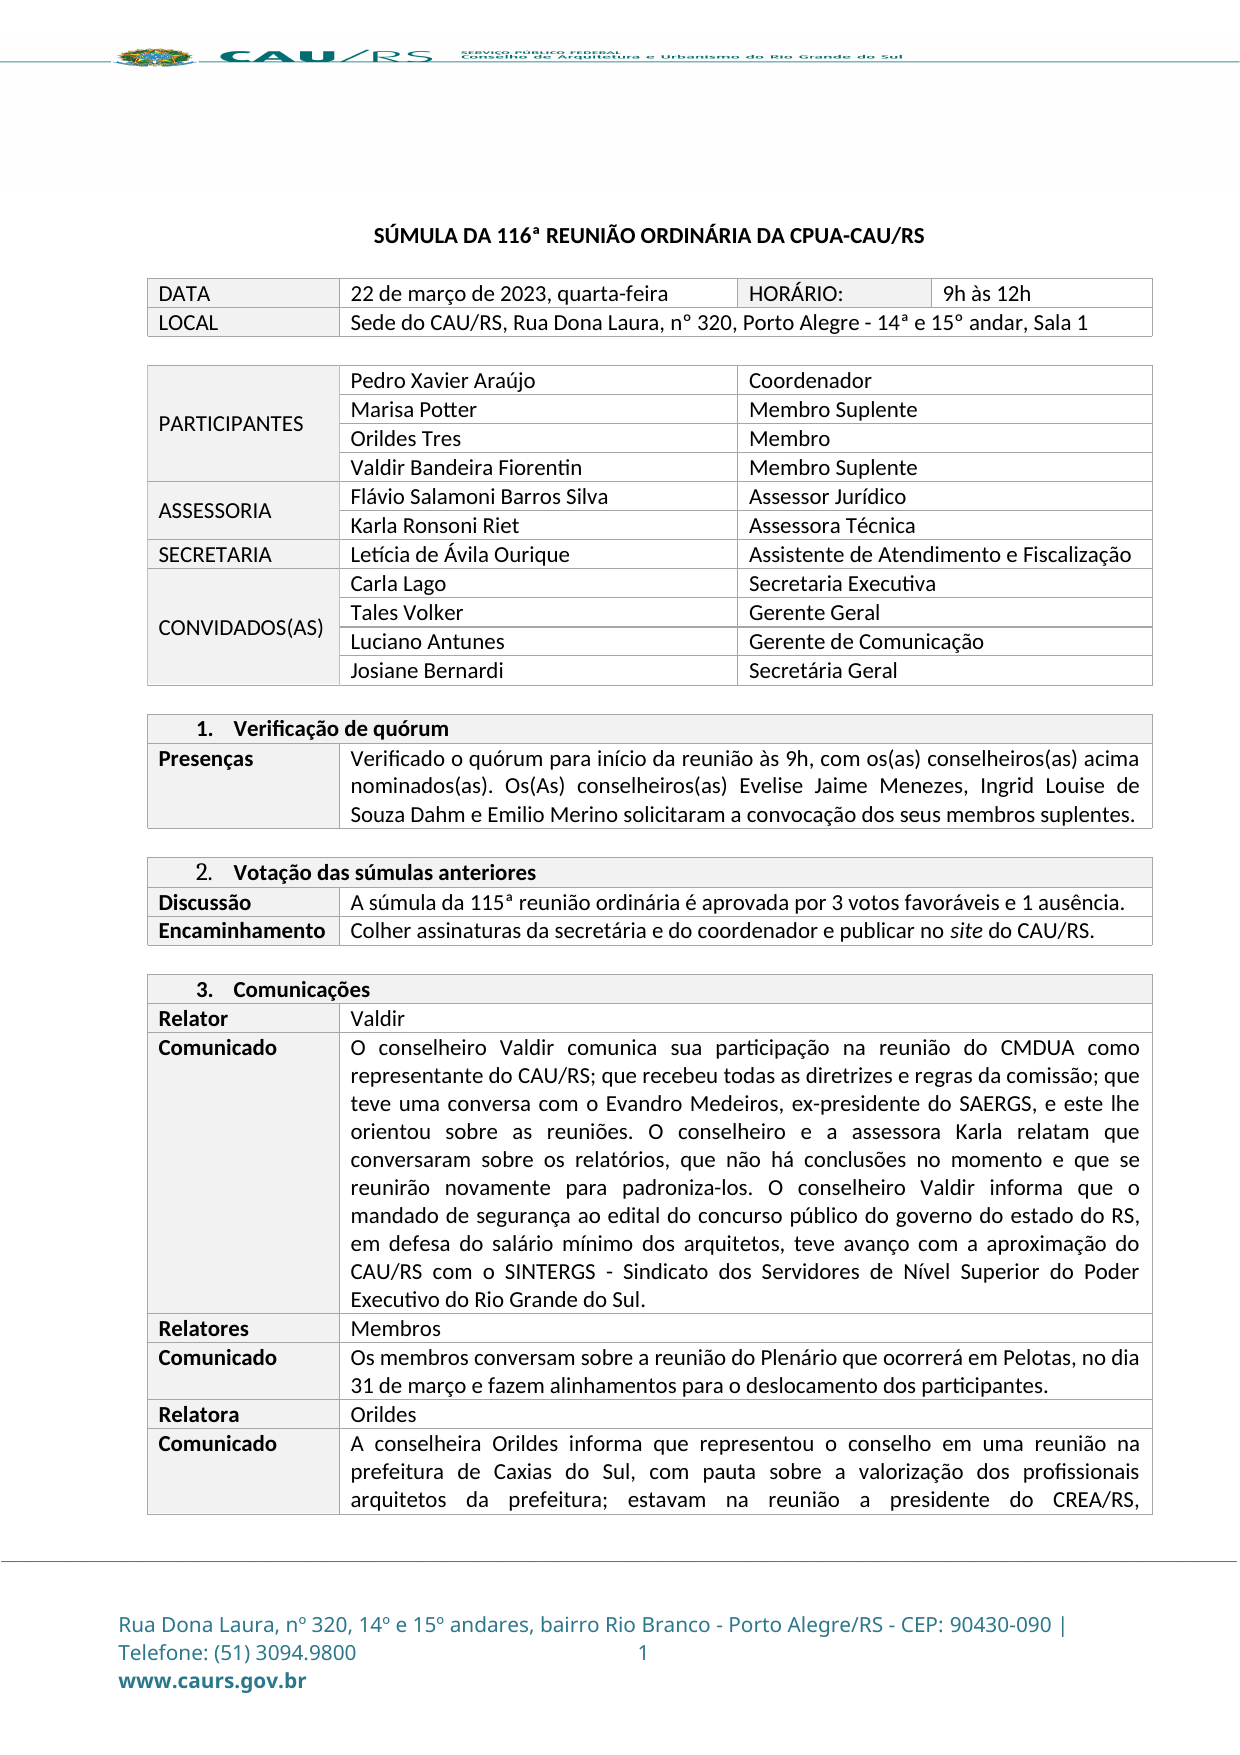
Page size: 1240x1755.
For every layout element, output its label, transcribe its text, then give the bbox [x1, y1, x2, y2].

table_header 9h às 12h [932, 279, 1152, 307]
table_header HORÁRIO: [738, 279, 931, 307]
table_cell Luciano Antunes [340, 628, 737, 655]
table_cell Flávio Salamoni Barros Silva [340, 482, 737, 510]
table_cell SECRETARIA [148, 540, 339, 568]
table_cell Pedro Xavier Araújo [340, 366, 737, 394]
table_cell Comunicado [148, 1343, 339, 1399]
table_cell [148, 829, 1152, 857]
table_cell Presenças [148, 744, 339, 828]
table_cell PARTICIPANTES [148, 366, 339, 481]
table_cell Assessora Técnica [738, 511, 1152, 539]
table_cell Discussão [148, 888, 339, 916]
table_cell [148, 946, 1152, 974]
table_cell Encaminhamento [148, 917, 339, 945]
table_cell Relatora [148, 1400, 339, 1428]
table_cell Votação das súmulas anteriores [148, 858, 1152, 887]
table_cell Verificado o quórum para início da reunião às 9h, com os(as) conselheiros(as) acima nominados(as). Os(As) conselheiros(as) Evelise Jaime Menezes, Ingrid Louise de Souza Dahm e Emilio Merino solicitaram a convocação dos seus membros suplentes. [340, 744, 1152, 828]
table_cell Assessor Jurídico [738, 482, 1152, 510]
table_cell CONVIDADOS(AS) [148, 569, 339, 684]
table_cell A súmula da 115ª reunião ordinária é aprovada por 3 votos favoráveis e 1 ausência. [340, 888, 1152, 916]
table_cell [147, 686, 1153, 713]
table_cell O conselheiro Valdir comunica sua participação na reunião do CMDUA como representante do CAU/RS; que recebeu todas as diretrizes e regras da comissão; que teve uma conversa com o Evandro Medeiros, ex-presidente do SAERGS, e este lhe orientou sobre as reuniões. O conselheiro e a assessora Karla relatam que conversaram sobre os relatórios, que não há conclusões no momento e que se reunirão novamente para padroniza-los. O conselheiro Valdir informa que o mandado de segurança ao edital do concurso público do governo do estado do RS, em defesa do salário mínimo dos arquitetos, teve avanço com a aproximação do CAU/RS com o SINTERGS - Sindicato dos Servidores de Nível Superior do Poder Executivo do Rio Grande do Sul. [340, 1033, 1152, 1313]
table_cell Membros [340, 1314, 1152, 1342]
table_cell [148, 337, 1152, 365]
table_cell Gerente Geral [738, 598, 1152, 626]
table_cell Comunicado [148, 1033, 339, 1313]
table_cell Relatores [148, 1314, 339, 1342]
table_cell Marisa Potter [340, 395, 737, 423]
table_cell Membro Suplente [738, 395, 1152, 423]
table_cell Josiane Bernardi [340, 656, 737, 684]
table_cell Membro [738, 424, 1152, 452]
table_cell Comunicações [148, 975, 1152, 1003]
table_cell Letícia de Ávila Ourique [340, 540, 737, 568]
table_cell Relator [148, 1004, 339, 1032]
table_cell Karla Ronsoni Riet [340, 511, 737, 539]
table_cell Sede do CAU/RS, Rua Dona Laura, nº 320, Porto Alegre - 14ª e 15º andar, Sala 1 [340, 308, 1152, 336]
table_cell Orildes Tres [340, 424, 737, 452]
table_cell Colher assinaturas da secretária e do coordenador e publicar no site do CAU/RS. [340, 917, 1152, 945]
table_cell Gerente de Comunicação [738, 628, 1152, 655]
table_cell Carla Lago [340, 569, 737, 597]
table_cell LOCAL [148, 308, 339, 336]
table_cell Os membros conversam sobre a reunião do Plenário que ocorrerá em Pelotas, no dia 31 de março e fazem alinhamentos para o deslocamento dos participantes. [340, 1343, 1152, 1399]
table_cell Secretária Geral [738, 656, 1152, 684]
table_cell Coordenador [738, 366, 1152, 394]
table_cell Orildes [340, 1400, 1152, 1428]
table_cell Tales Volker [340, 598, 737, 626]
table_cell Valdir Bandeira Fiorentin [340, 453, 737, 481]
table_header DATA [148, 279, 339, 307]
table_cell ASSESSORIA [148, 482, 339, 539]
table_cell A conselheira Orildes informa que representou o conselho em uma reunião na prefeitura de Caxias do Sul, com pauta sobre a valorização dos profissionais arquitetos da prefeitura; estavam na reunião a presidente do CREA/RS, [340, 1429, 1152, 1513]
table_header 22 de março de 2023, quarta-feira [340, 279, 737, 307]
table_cell Valdir [340, 1004, 1152, 1032]
table_cell Comunicado [148, 1429, 339, 1513]
table_cell Verificação de quórum [148, 715, 1152, 743]
text SÚMULA DA 116ª REUNIÃO ORDINÁRIA DA CPUA-CAU/RS [177, 222, 1121, 249]
table_cell Assistente de Atendimento e Fiscalização [738, 540, 1152, 568]
table_cell Membro Suplente [738, 453, 1152, 481]
table_cell Secretaria Executiva [738, 569, 1152, 597]
